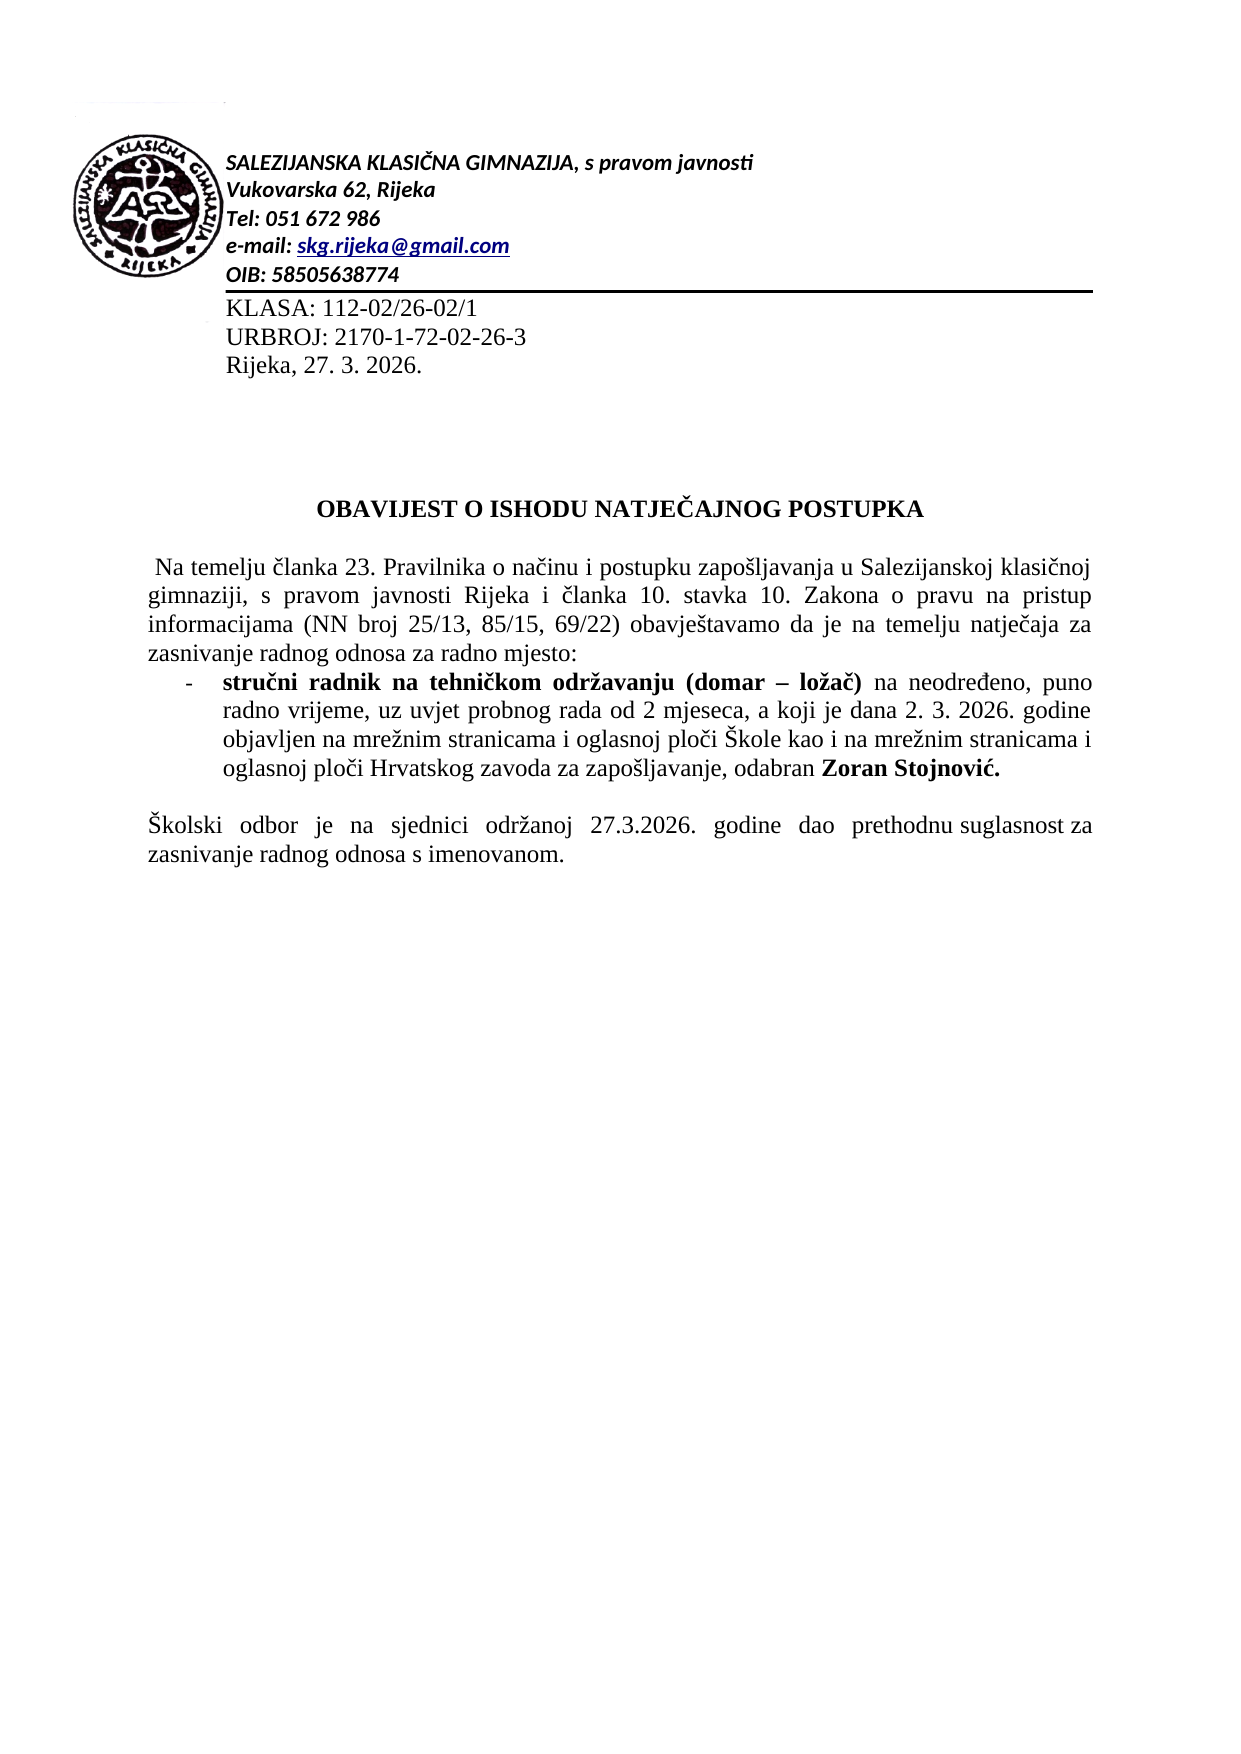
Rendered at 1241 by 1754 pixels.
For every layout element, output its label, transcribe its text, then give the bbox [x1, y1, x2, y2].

list stručni radnik na tehničkom održavanju (domar – ložač) na neodređeno, puno radno vrijeme, uz uvjet probnog rada od 2 mjeseca, a koji je dana 2. 3. 2026. godine objavljen na mrežnim stranicama i oglasnoj ploči Škole kao i na mrežnim stranicama i oglasnoj ploči Hrvatskog zavoda za zapošljavanje, odabran Zoran Stojnović. [185, 667, 1093, 782]
text OBAVIJEST O ISHODU NATJEČAJNOG POSTUPKA [148, 494, 1093, 523]
text Tel: 051 672 986 [226, 204, 1093, 232]
text Rijeka, 27. 3. 2026. [148, 350, 1093, 379]
text SALEZIJANSKA KLASIČNA GIMNAZIJA, s pravom javnosti [226, 148, 1093, 176]
text URBROJ: 2170-1-72-02-26-3 [226, 322, 1093, 350]
text e-mail: skg.rijeka@gmail.com [226, 232, 1093, 260]
text Na temelju članka 23. Pravilnika o načinu i postupku zapošljavanja u Salezijanskoj klasičnoj gimnaziji, s pravom javnosti Rijeka i članka 10. stavka 10. Zakona o pravu na pristup informacijama (NN broj 25/13, 85/15, 69/22) obavještavamo da je na temelju natječaja za zasnivanje radnog odnosa za radno mjesto: [148, 552, 1093, 667]
text Školski odbor je na sjednici održanoj 27.3.2026. godine dao prethodnu suglasnost za zasnivanje radnog odnosa s imenovanom. [148, 810, 1093, 868]
text KLASA: 112-02/26-02/1 [226, 293, 1093, 322]
text Vukovarska 62, Rijeka [226, 176, 1093, 204]
text OIB: 58505638774 [226, 260, 1093, 290]
